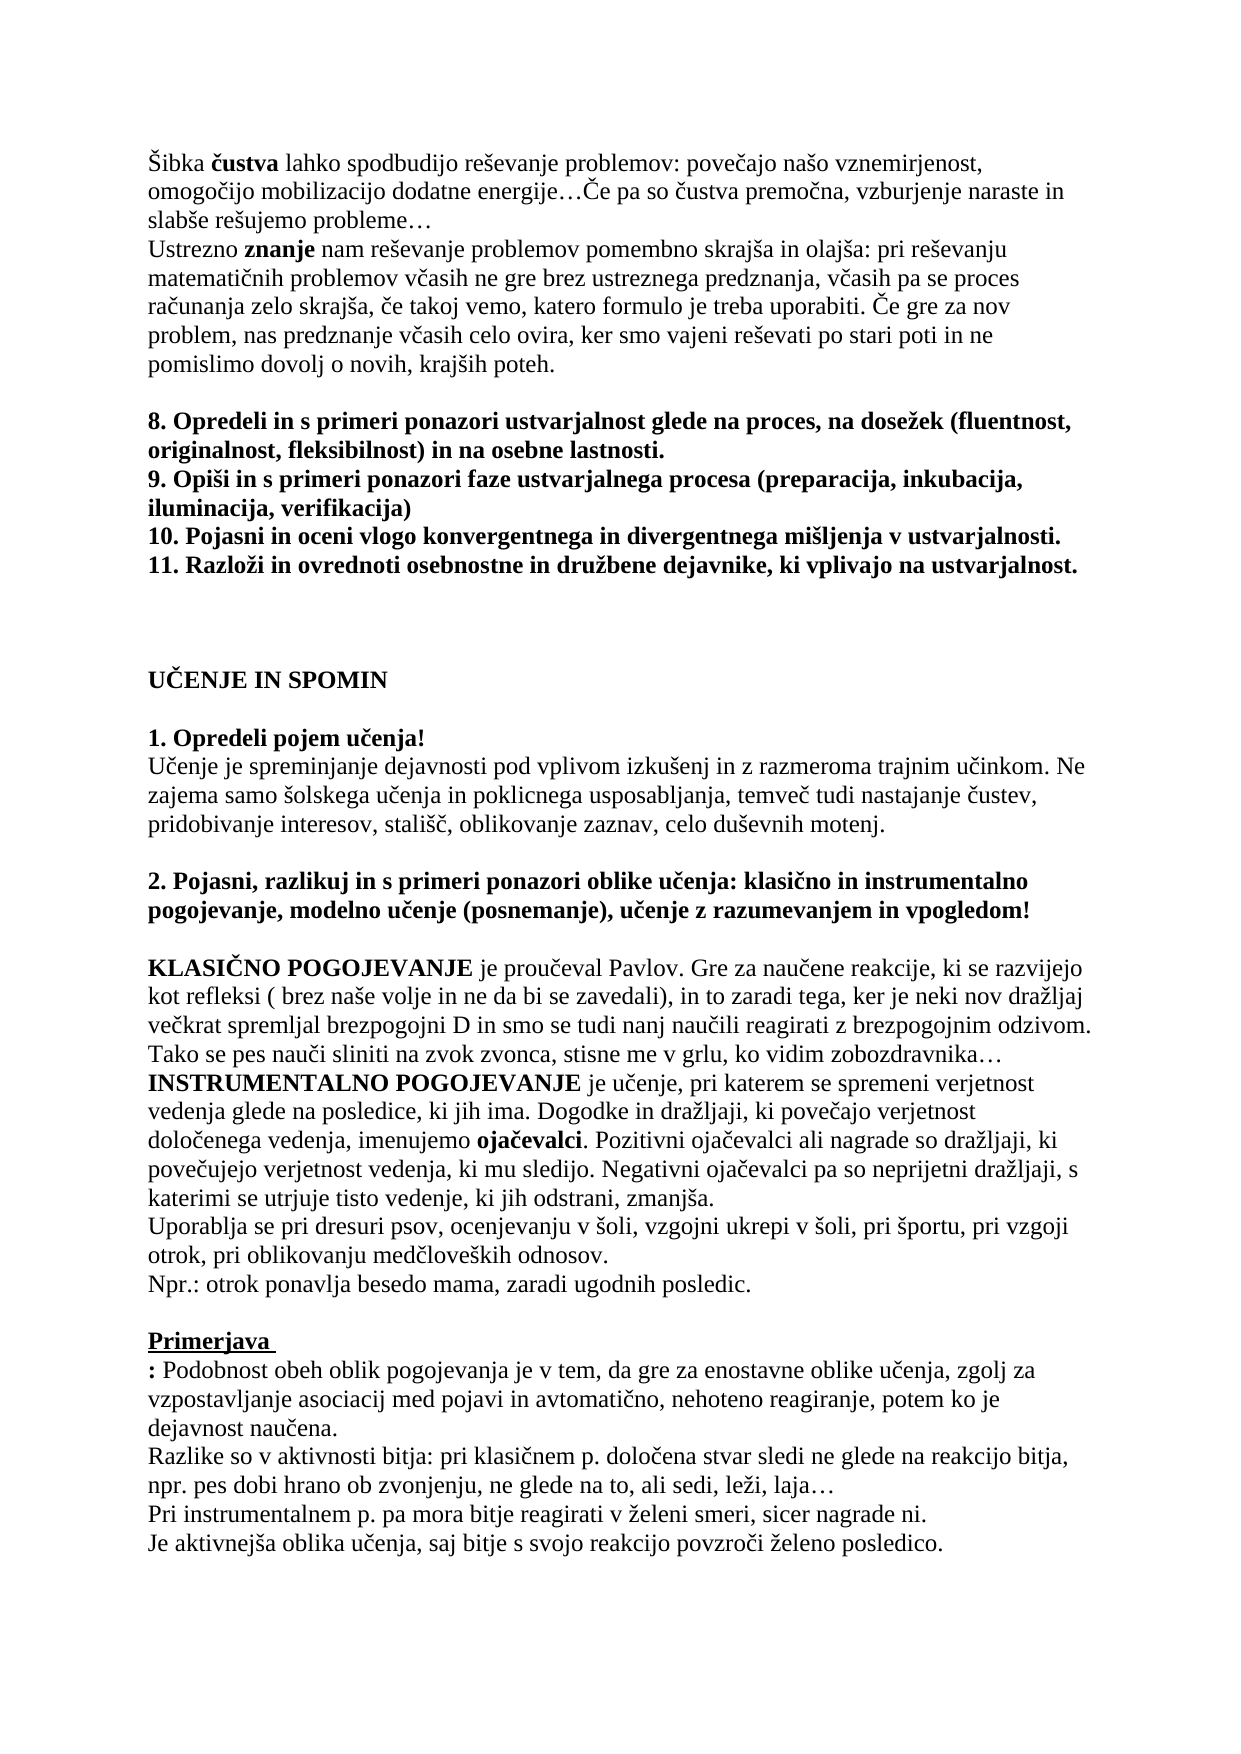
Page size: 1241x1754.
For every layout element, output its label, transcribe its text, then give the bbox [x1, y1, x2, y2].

subtitle UČENJE IN SPOMIN [148, 665, 1093, 694]
text Pri instrumentalnem p. pa mora bitje reagirati v želeni smeri, sicer nagrade ni. [148, 1499, 1093, 1528]
subtitle Primerjava [148, 1326, 1093, 1355]
text Je aktivnejša oblika učenja, saj bitje s svojo reakcijo povzroči želeno posledico. [148, 1528, 1093, 1556]
text KLASIČNO POGOJEVANJE je proučeval Pavlov. Gre za naučene reakcije, ki se razvijejo kot refleksi ( brez naše volje in ne da bi se zavedali), in to zaradi tega, ker je neki nov dražljaj večkrat spremljal brezpogojni D in smo se tudi nanj naučili reagirati z brezpogojnim odzivom. Tako se pes nauči sliniti na zvok zvonca, stisne me v grlu, ko vidim zobozdravnika… [148, 953, 1093, 1068]
text Šibka čustva lahko spodbudijo reševanje problemov: povečajo našo vznemirjenost, omogočijo mobilizacijo dodatne energije…Če pa so čustva premočna, vzburjenje naraste in slabše rešujemo probleme… [148, 148, 1093, 234]
text 2. Pojasni, razlikuj in s primeri ponazori oblike učenja: klasično in instrumentalno pogojevanje, modelno učenje (posnemanje), učenje z razumevanjem in vpogledom! [148, 866, 1093, 924]
text 8. Opredeli in s primeri ponazori ustvarjalnost glede na proces, na dosežek (fluentnost, originalnost, fleksibilnost) in na osebne lastnosti. [148, 406, 1093, 464]
text Razlike so v aktivnosti bitja: pri klasičnem p. določena stvar sledi ne glede na reakcijo bitja, npr. pes dobi hrano ob zvonjenju, ne glede na to, ali sedi, leži, laja… [148, 1441, 1093, 1499]
text INSTRUMENTALNO POGOJEVANJE je učenje, pri katerem se spremeni verjetnost vedenja glede na posledice, ki jih ima. Dogodke in dražljaji, ki povečajo verjetnost določenega vedenja, imenujemo ojačevalci. Pozitivni ojačevalci ali nagrade so dražljaji, ki povečujejo verjetnost vedenja, ki mu sledijo. Negativni ojačevalci pa so neprijetni dražljaji, s katerimi se utrjuje tisto vedenje, ki jih odstrani, zmanjša. [148, 1068, 1093, 1211]
text Učenje je spreminjanje dejavnosti pod vplivom izkušenj in z razmeroma trajnim učinkom. Ne zajema samo šolskega učenja in poklicnega usposabljanja, temveč tudi nastajanje čustev, pridobivanje interesov, stališč, oblikovanje zaznav, celo duševnih motenj. [148, 751, 1093, 838]
text : Podobnost obeh oblik pogojevanja je v tem, da gre za enostavne oblike učenja, zgolj za vzpostavljanje asociacij med pojavi in avtomatično, nehoteno reagiranje, potem ko je dejavnost naučena. [148, 1355, 1093, 1441]
text 10. Pojasni in oceni vlogo konvergentnega in divergentnega mišljenja v ustvarjalnosti. [148, 521, 1093, 550]
text Ustrezno znanje nam reševanje problemov pomembno skrajša in olajša: pri reševanju matematičnih problemov včasih ne gre brez ustreznega predznanja, včasih pa se proces računanja zelo skrajša, če takoj vemo, katero formulo je treba uporabiti. Če gre za nov problem, nas predznanje včasih celo ovira, ker smo vajeni reševati po stari poti in ne pomislimo dovolj o novih, krajših poteh. [148, 234, 1093, 378]
text Npr.: otrok ponavlja besedo mama, zaradi ugodnih posledic. [148, 1269, 1093, 1298]
text 1. Opredeli pojem učenja! [148, 723, 1093, 751]
text 11. Razloži in ovrednoti osebnostne in družbene dejavnike, ki vplivajo na ustvarjalnost. [148, 550, 1093, 579]
text 9. Opiši in s primeri ponazori faze ustvarjalnega procesa (preparacija, inkubacija, iluminacija, verifikacija) [148, 464, 1093, 521]
text Uporablja se pri dresuri psov, ocenjevanju v šoli, vzgojni ukrepi v šoli, pri športu, pri vzgoji otrok, pri oblikovanju medčloveških odnosov. [148, 1211, 1093, 1269]
